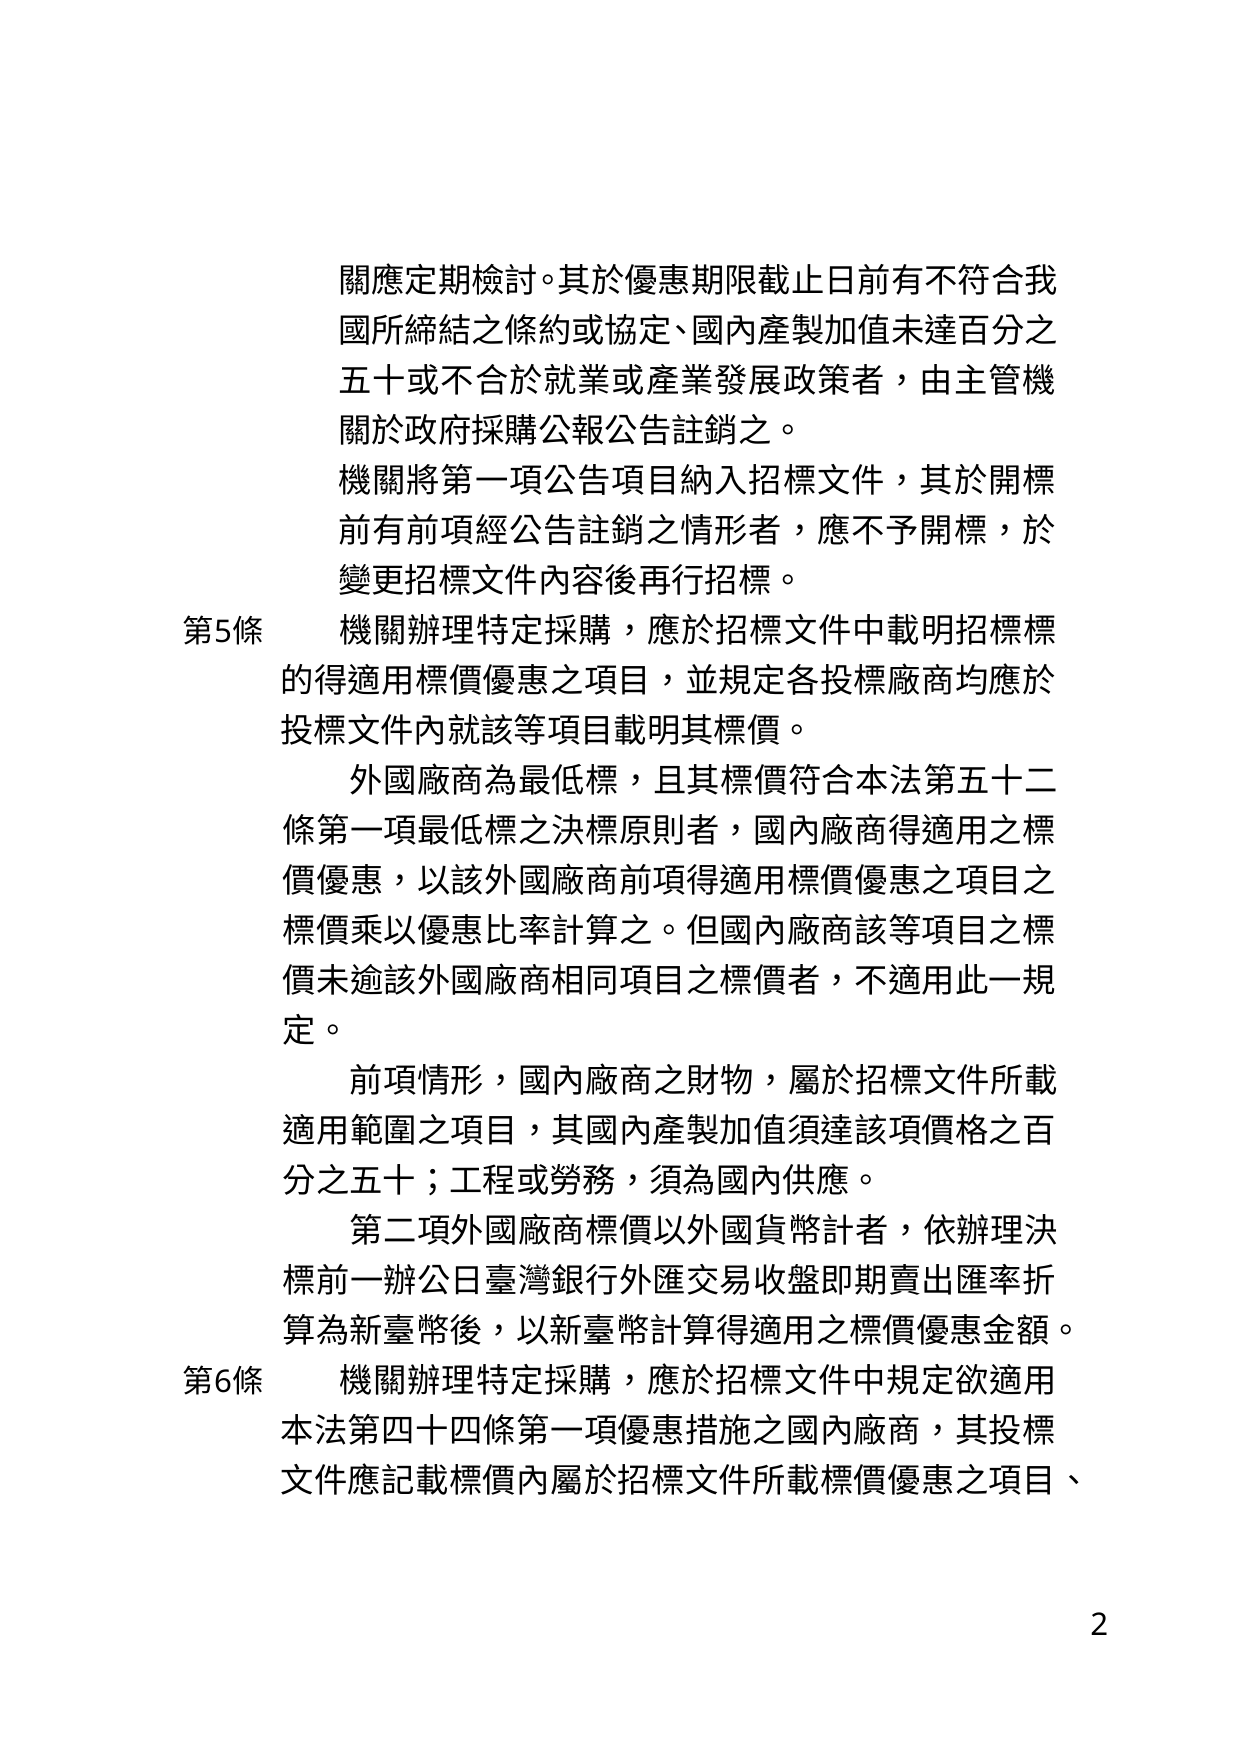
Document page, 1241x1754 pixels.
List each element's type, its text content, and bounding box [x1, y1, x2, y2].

text 第二項外國廠商標價以外國貨幣計者，依辦理決標前一辦公日臺灣銀行外匯交易收盤即期賣出匯率折算為新臺幣後，以新臺幣計算得適用之標價優惠金額。 [283, 1202, 1058, 1352]
text 前項情形，國內廠商之財物，屬於招標文件所載適用範圍之項目，其國內產製加值須達該項價格之百分之五十；工程或勞務，須為國內供應。 [283, 1052, 1058, 1202]
list 機關辦理特定採購，應於招標文件中載明招標標的得適用標價優惠之項目，並規定各投標廠商均應於投標文件內就該等項目載明其標價。 [183, 602, 1058, 752]
text 外國廠商為最低標，且其標價符合本法第五十二條第一項最低標之決標原則者，國內廠商得適用之標價優惠，以該外國廠商前項得適用標價優惠之項目之標價乘以優惠比率計算之。但國內廠商該等項目之標價未逾該外國廠商相同項目之標價者，不適用此一規定。 [283, 752, 1058, 1052]
list 機關辦理特定採購，應於招標文件中規定欲適用本法第四十四條第一項優惠措施之國內廠商，其投標文件應記載標價內屬於招標文件所載標價優惠之項目、國內產製加值達百分之五十或供應之事實、數量及價格，以供審查。 [183, 1352, 1058, 1502]
list 機關將第一項公告項目納入招標文件，其於開標前有前項經公告註銷之情形者，應不予開標，於變更招標文件內容後再行招標。 [279, 452, 1058, 602]
list 關應定期檢討。其於優惠期限截止日前有不符合我國所締結之條約或協定、國內產製加值未達百分之五十或不合於就業或產業發展政策者，由主管機關於政府採購公報公告註銷之。 [279, 252, 1058, 452]
